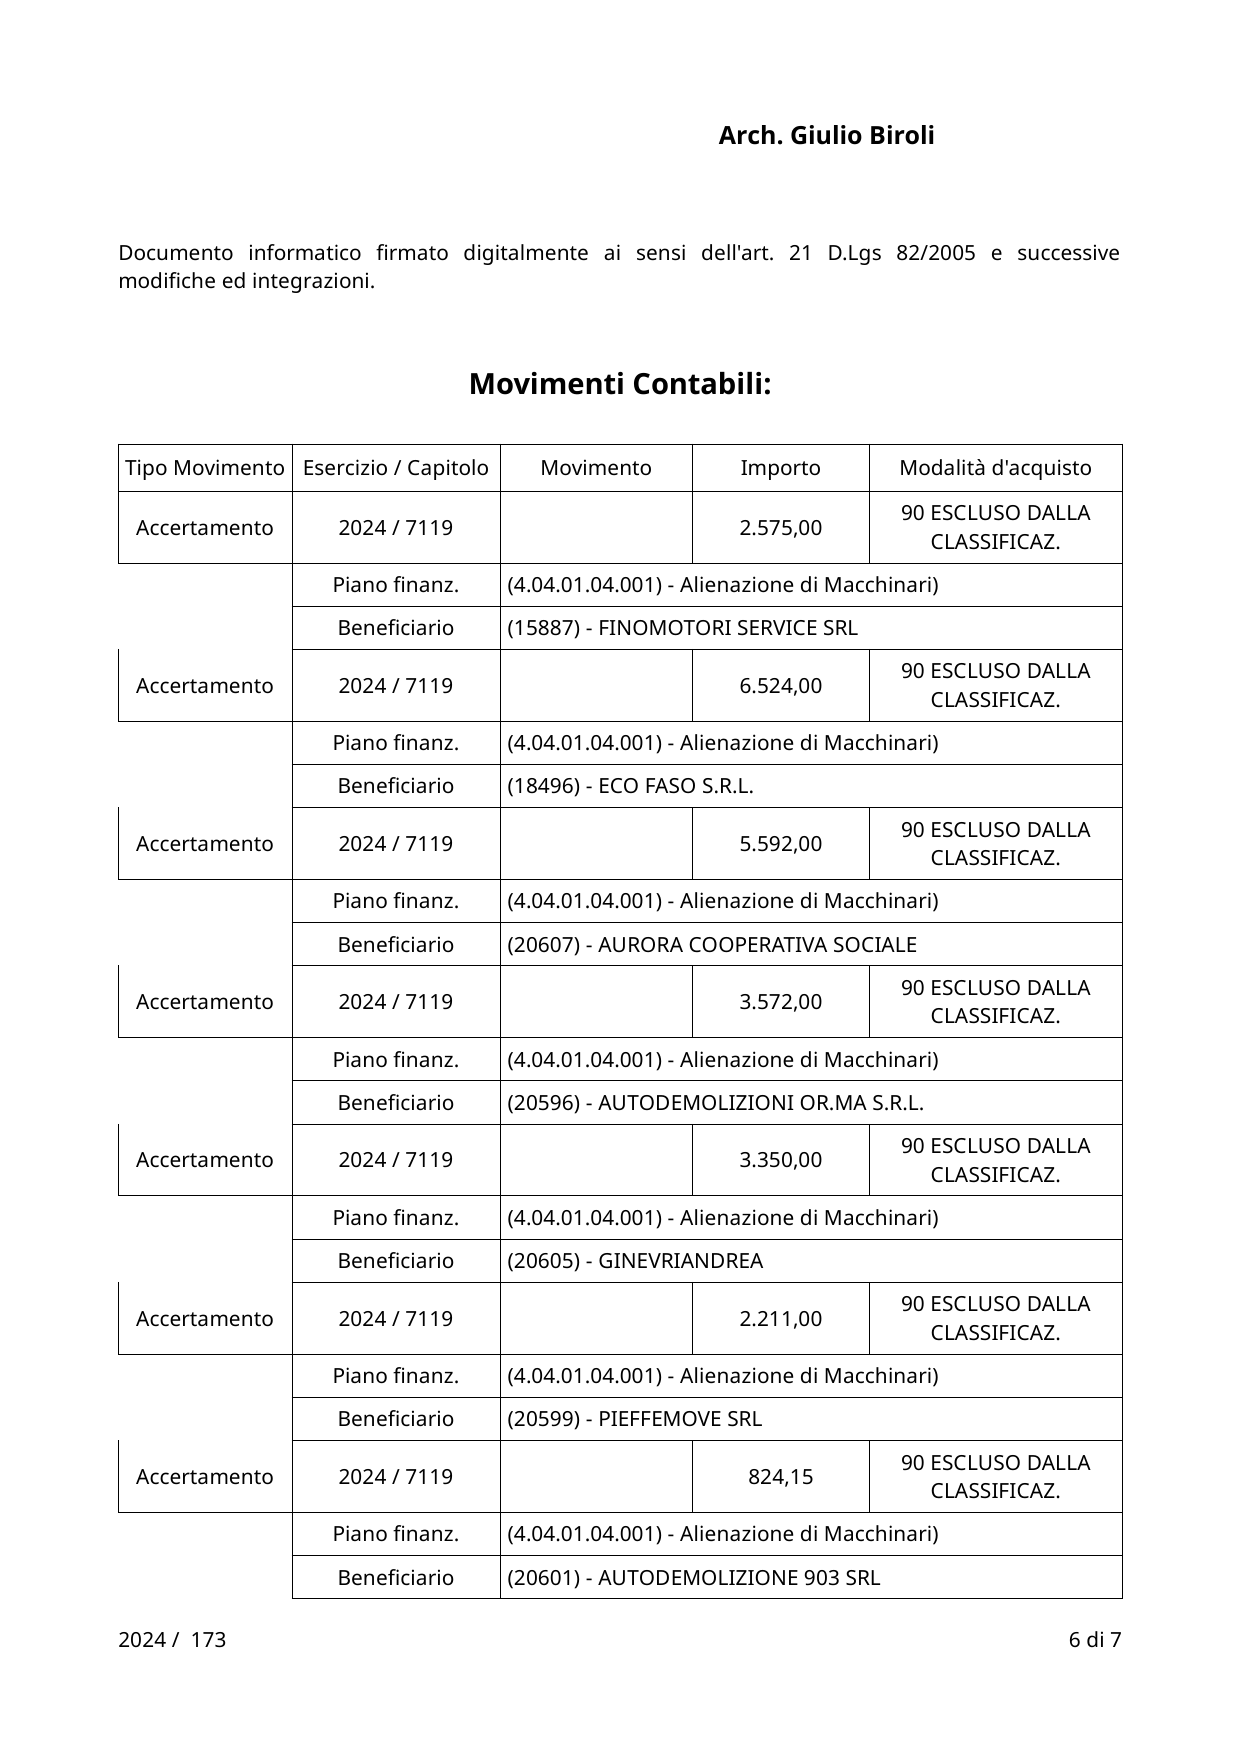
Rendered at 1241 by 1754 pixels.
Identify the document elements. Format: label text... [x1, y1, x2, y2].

table_cell Beneficiario [293, 607, 500, 649]
table_cell [501, 1283, 692, 1354]
table_cell [118, 722, 292, 764]
table_cell Beneficiario [293, 1398, 500, 1440]
table_cell (20607) - AURORA COOPERATIVA SOCIALE [501, 923, 1122, 965]
table_cell [118, 1038, 292, 1080]
table_cell 5.592,00 [693, 808, 869, 879]
text Arch. Giulio Biroli [532, 118, 1122, 152]
table_cell 2024 / 7119 [293, 1283, 500, 1354]
table_cell 2.211,00 [693, 1283, 869, 1354]
table_cell 90 ESCLUSO DALLA CLASSIFICAZ. [870, 1125, 1122, 1195]
table_cell [118, 1239, 292, 1282]
table_cell Accertamento [119, 965, 292, 1037]
table_cell 3.572,00 [693, 966, 869, 1037]
table_cell Beneficiario [293, 1556, 500, 1598]
table_cell 2.575,00 [693, 492, 869, 562]
table_cell 6.524,00 [693, 650, 869, 721]
table_cell Accertamento [119, 1124, 292, 1195]
table_cell Piano finanz. [293, 722, 500, 764]
table_cell (4.04.01.04.001) - Alienazione di Macchinari) [501, 1196, 1122, 1239]
table_cell 2024 / 7119 [293, 808, 500, 879]
table_cell 2024 / 7119 [293, 966, 500, 1037]
table_header Importo [693, 445, 869, 491]
table_cell [501, 1125, 692, 1195]
table_cell Piano finanz. [293, 1355, 500, 1397]
table_cell [501, 492, 692, 562]
table_cell [501, 808, 692, 879]
table_cell 2024 / 7119 [293, 1441, 500, 1512]
table_cell [118, 1555, 292, 1598]
table_cell [118, 1196, 292, 1239]
table_cell (4.04.01.04.001) - Alienazione di Macchinari) [501, 564, 1122, 606]
table_cell Accertamento [119, 492, 292, 562]
table_cell (4.04.01.04.001) - Alienazione di Macchinari) [501, 1355, 1122, 1397]
table_cell Piano finanz. [293, 880, 500, 922]
table_header Tipo Movimento [119, 445, 292, 491]
table_cell 90 ESCLUSO DALLA CLASSIFICAZ. [870, 1283, 1122, 1354]
table_cell [118, 1513, 292, 1555]
table_cell 90 ESCLUSO DALLA CLASSIFICAZ. [870, 966, 1122, 1037]
table_cell (20601) - AUTODEMOLIZIONE 903 SRL [501, 1556, 1122, 1598]
table_cell Beneficiario [293, 1081, 500, 1124]
table_cell Beneficiario [293, 1240, 500, 1282]
table_cell (4.04.01.04.001) - Alienazione di Macchinari) [501, 880, 1122, 922]
table_header Esercizio / Capitolo [293, 445, 500, 491]
table_cell [118, 764, 292, 807]
table_cell Beneficiario [293, 923, 500, 965]
table_cell (20596) - AUTODEMOLIZIONI OR.MA S.R.L. [501, 1081, 1122, 1124]
table_cell 2024 / 7119 [293, 650, 500, 721]
table_cell [118, 1355, 292, 1397]
table_cell [501, 966, 692, 1037]
table_cell Piano finanz. [293, 1513, 500, 1555]
table_cell (20605) - GINEVRIANDREA [501, 1240, 1122, 1282]
table_cell 2024 / 7119 [293, 1125, 500, 1195]
table_cell 3.350,00 [693, 1125, 869, 1195]
table_cell [118, 606, 292, 649]
table_cell Accertamento [119, 1282, 292, 1354]
table_cell [118, 564, 292, 606]
table_cell Piano finanz. [293, 1196, 500, 1239]
subtitle Movimenti Contabili: [118, 364, 1122, 403]
table_cell 824,15 [693, 1441, 869, 1512]
table_cell (4.04.01.04.001) - Alienazione di Macchinari) [501, 1513, 1122, 1555]
table_cell 90 ESCLUSO DALLA CLASSIFICAZ. [870, 650, 1122, 721]
table_cell (4.04.01.04.001) - Alienazione di Macchinari) [501, 722, 1122, 764]
table_cell (20599) - PIEFFEMOVE SRL [501, 1398, 1122, 1440]
table_cell [118, 880, 292, 922]
table_cell Accertamento [119, 649, 292, 721]
table_cell Beneficiario [293, 765, 500, 807]
table_header Movimento [501, 445, 692, 491]
table_cell [118, 922, 292, 965]
table_cell 2024 / 7119 [293, 492, 500, 562]
table_cell [118, 1080, 292, 1124]
table_cell [501, 1441, 692, 1512]
table_cell (15887) - FINOMOTORI SERVICE SRL [501, 607, 1122, 649]
table_header Modalità d'acquisto [870, 445, 1122, 491]
table_cell 90 ESCLUSO DALLA CLASSIFICAZ. [870, 492, 1122, 562]
table_cell [118, 1397, 292, 1440]
table_cell (4.04.01.04.001) - Alienazione di Macchinari) [501, 1038, 1122, 1080]
table_cell 90 ESCLUSO DALLA CLASSIFICAZ. [870, 808, 1122, 879]
table_cell Piano finanz. [293, 564, 500, 606]
text Documento informatico firmato digitalmente ai sensi dell'art. 21 D.Lgs 82/2005 e successive modifiche ed integrazioni. [118, 238, 1122, 295]
table_cell Piano finanz. [293, 1038, 500, 1080]
table_cell (18496) - ECO FASO S.R.L. [501, 765, 1122, 807]
table_cell [501, 650, 692, 721]
table_cell 90 ESCLUSO DALLA CLASSIFICAZ. [870, 1441, 1122, 1512]
table_cell Accertamento [119, 807, 292, 879]
table_cell Accertamento [119, 1440, 292, 1512]
